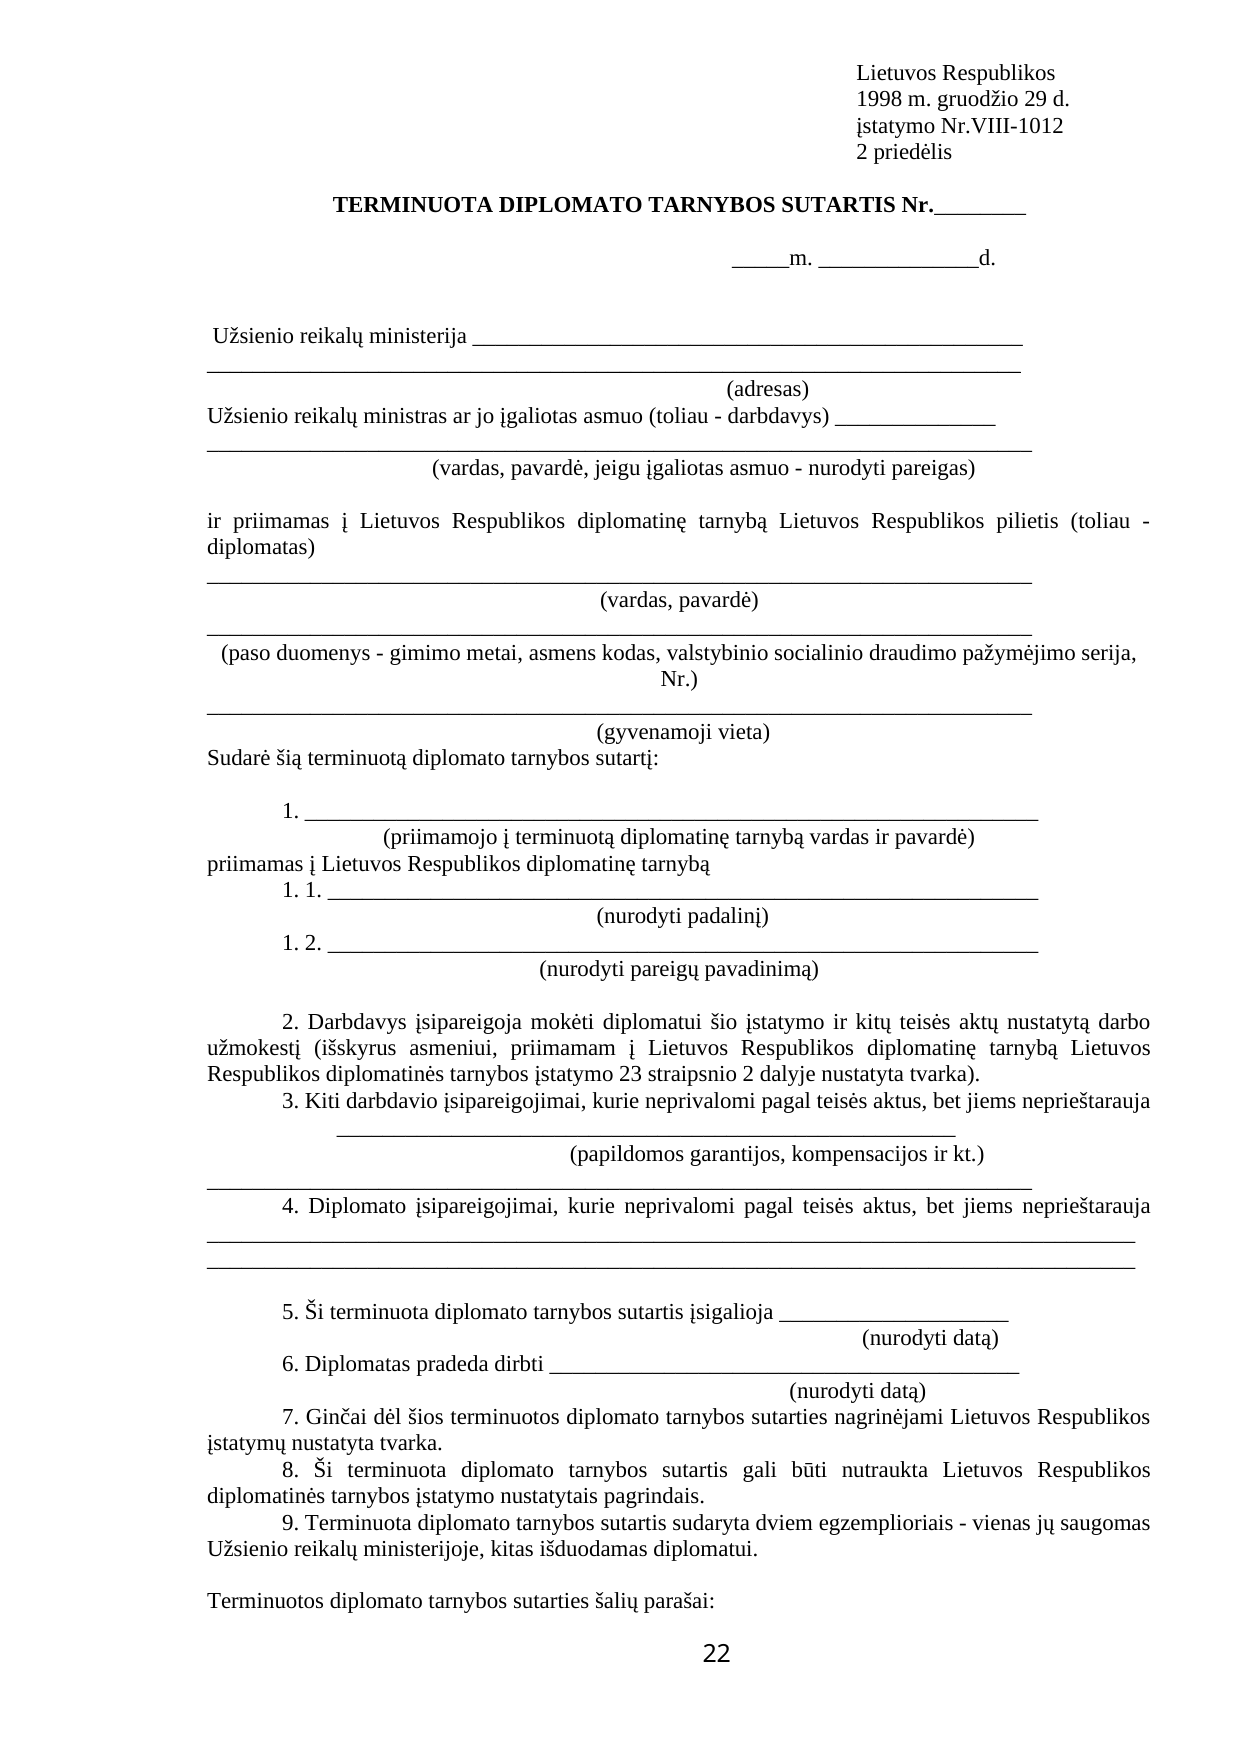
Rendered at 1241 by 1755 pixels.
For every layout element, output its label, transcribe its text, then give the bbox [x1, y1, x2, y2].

text 8. Ši terminuota diplomato tarnybos sutartis gali būti nutraukta Lietuvos Respublikos diplomatinės tarnybos įstatymo nustatytais pagrindais. [207, 1456, 1152, 1508]
text 5. Ši terminuota diplomato tarnybos sutartis įsigalioja ____________________ (nurodyti datą) [207, 1298, 1152, 1350]
text 1998 m. gruodžio 29 d. [207, 85, 1152, 112]
text Lietuvos Respublikos [207, 59, 1152, 85]
text (priimamojo į terminuotą diplomatinę tarnybą vardas ir pavardė) [207, 823, 1152, 850]
text priimamas į Lietuvos Respublikos diplomatinę tarnybą [207, 850, 1152, 876]
text 6. Diplomatas pradeda dirbti _________________________________________ [207, 1350, 1152, 1377]
text _______________________________________________________________________ (adresas) [207, 349, 1152, 402]
text 2. Darbdavys įsipareigoja mokėti diplomatui šio įstatymo ir kitų teisės aktų nustatytą darbo užmokestį (išskyrus asmeniui, priimamam į Lietuvos Respublikos diplomatinę tarnybą Lietuvos Respublikos diplomatinės tarnybos įstatymo 23 straipsnio 2 dalyje nustatyta tvarka). [207, 1008, 1152, 1087]
text (vardas, pavardė) [207, 586, 1152, 612]
text (paso duomenys - gimimo metai, asmens kodas, valstybinio socialinio draudimo pažymėjimo serija, Nr.) [207, 639, 1152, 692]
text 2 priedėlis [207, 138, 1152, 164]
text (gyvenamoji vieta) [207, 718, 1152, 744]
text (nurodyti padalinį) [207, 902, 1152, 929]
text (vardas, pavardė, jeigu įgaliotas asmuo - nurodyti pareigas) [432, 454, 1152, 481]
text Užsienio reikalų ministras ar jo įgaliotas asmuo (toliau - darbdavys) ______________ [207, 402, 1152, 428]
text Sudarė šią terminuotą diplomato tarnybos sutartį: [207, 744, 1152, 771]
text 3. Kiti darbdavio įsipareigojimai, kurie neprivalomi pagal teisės aktus, bet jiems neprieštarauja ______________________________________________________ [207, 1087, 1152, 1139]
text _____m. ______________d. [732, 243, 1152, 270]
text ________________________________________________________________________ [207, 1166, 1152, 1192]
text ________________________________________________________________________ [207, 692, 1152, 718]
text (nurodyti datą) [207, 1377, 1152, 1403]
text ________________________________________________________________________ [207, 560, 1152, 586]
text (nurodyti pareigų pavadinimą) [207, 955, 1152, 981]
text 4. Diplomato įsipareigojimai, kurie neprivalomi pagal teisės aktus, bet jiems neprieštarauja _________________________________________________________________________________ [207, 1192, 1152, 1245]
text (papildomos garantijos, kompensacijos ir kt.) [207, 1139, 1152, 1166]
text _________________________________________________________________________________ [207, 1245, 1152, 1271]
text Užsienio reikalų ministerija ________________________________________________ [207, 323, 1152, 349]
text 1. 1. ______________________________________________________________ [207, 876, 1152, 902]
text 1. 2. ______________________________________________________________ [207, 929, 1152, 955]
text TERMINUOTA DIPLOMATO TARNYBOS SUTARTIS Nr.________ [207, 191, 1152, 217]
text 7. Ginčai dėl šios terminuotos diplomato tarnybos sutarties nagrinėjami Lietuvos Respublikos įstatymų nustatyta tvarka. [207, 1403, 1152, 1456]
text įstatymo Nr.VIII-1012 [207, 112, 1152, 138]
text ________________________________________________________________________ [207, 428, 1152, 454]
text Terminuotos diplomato tarnybos sutarties šalių parašai: [207, 1588, 1152, 1614]
text ________________________________________________________________________ [207, 612, 1152, 639]
text ir priimamas į Lietuvos Respublikos diplomatinę tarnybą Lietuvos Respublikos pilietis (toliau - diplomatas) [207, 507, 1152, 560]
text 1. ________________________________________________________________ [207, 797, 1152, 823]
text 9. Terminuota diplomato tarnybos sutartis sudaryta dviem egzemplioriais - vienas jų saugomas Užsienio reikalų ministerijoje, kitas išduodamas diplomatui. [207, 1508, 1152, 1561]
